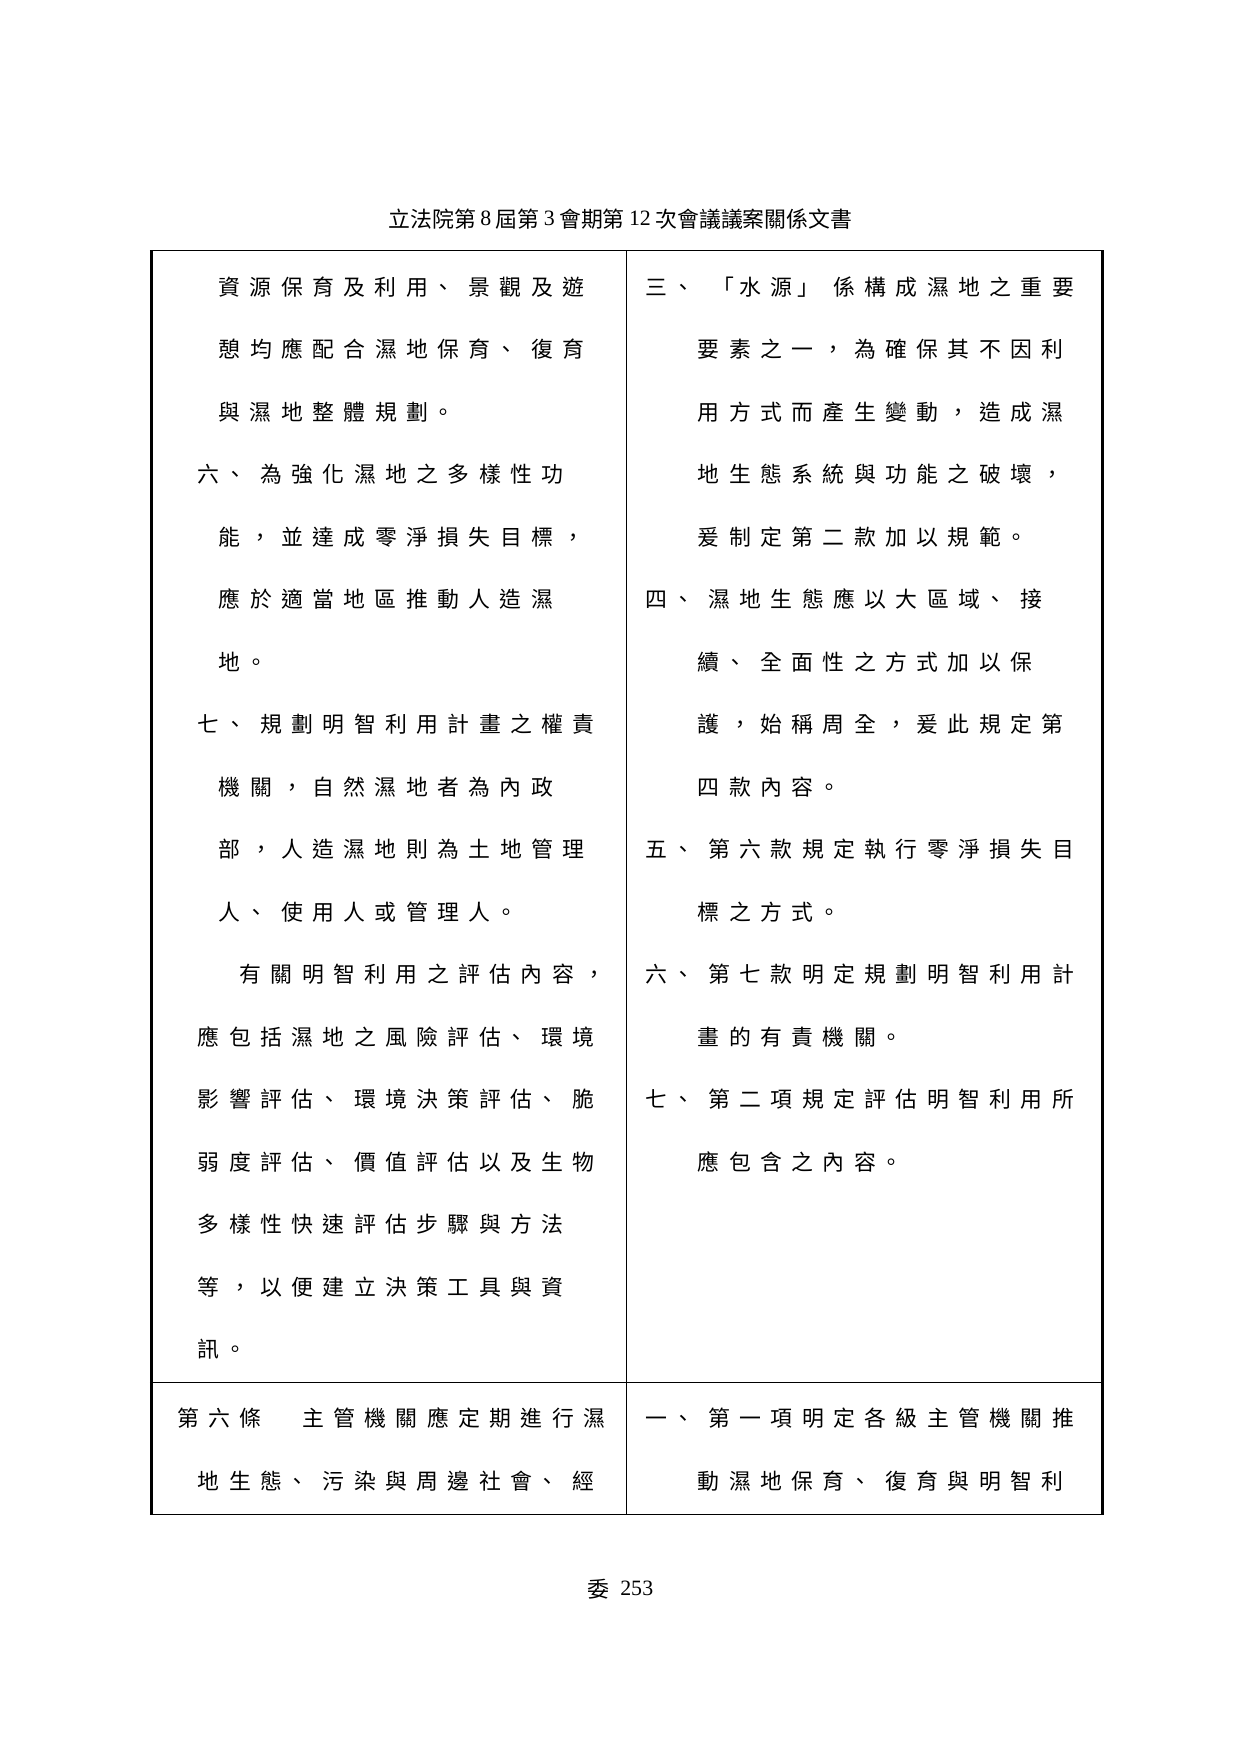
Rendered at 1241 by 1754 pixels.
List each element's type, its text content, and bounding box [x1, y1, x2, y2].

table_cell 一、第一項明定各級主管機關推動濕地保育、復育與明智利 [627, 1383, 1101, 1514]
table_cell 第六條 主管機關應定期進行濕地生態、污染與周邊社會、經 [153, 1383, 626, 1514]
table_cell 第五條 各級政府、人民、團體對濕地之自然資源及生態功能應妥善管理，確保其功能完整；其保育、復育及明智利用之原則如下： 一、自然濕地應優先保護。 二、應確保供應濕地之水量、水質及其水文系統，不因利用方式而生有重大變動。 三、對於依法公告應予保育之動植物資源，應加強保育。 四、具生態網絡意義之濕地，應作整體規劃、保護。與濕地相接之周邊環境景觀，亦同樣應加以妥善維護。 五、防洪滯洪、水質淨化、水資源保育及利用、景觀及遊憩均應配合濕地保育、復育與濕地整體規劃。 六、為強化濕地之多樣性功能，並達成零淨損失目標，應於適當地區推動人造濕地。 七、規劃明智利用計畫之權責機關，自然濕地者為內政部，人造濕地則為土地管理人、使用人或管理人。 有關明智利用之評估內容，應包括濕地之風險評估、環境影響評估、環境決策評估、脆弱度評估、價值評估以及生物多樣性快速評估步驟與方法等，以便建立決策工具與資訊。 [153, 251, 626, 1382]
table_cell 三、「水源」係構成濕地之重要要素之一，為確保其不因利用方式而產生變動，造成濕地生態系統與功能之破壞，爰制定第二款加以規範。 四、濕地生態應以大區域、接續、全面性之方式加以保護，始稱周全，爰此規定第四款內容。 五、第六款規定執行零淨損失目標之方式。 六、第七款明定規劃明智利用計畫的有責機關。 七、第二項規定評估明智利用所應包含之內容。 [627, 251, 1101, 1382]
